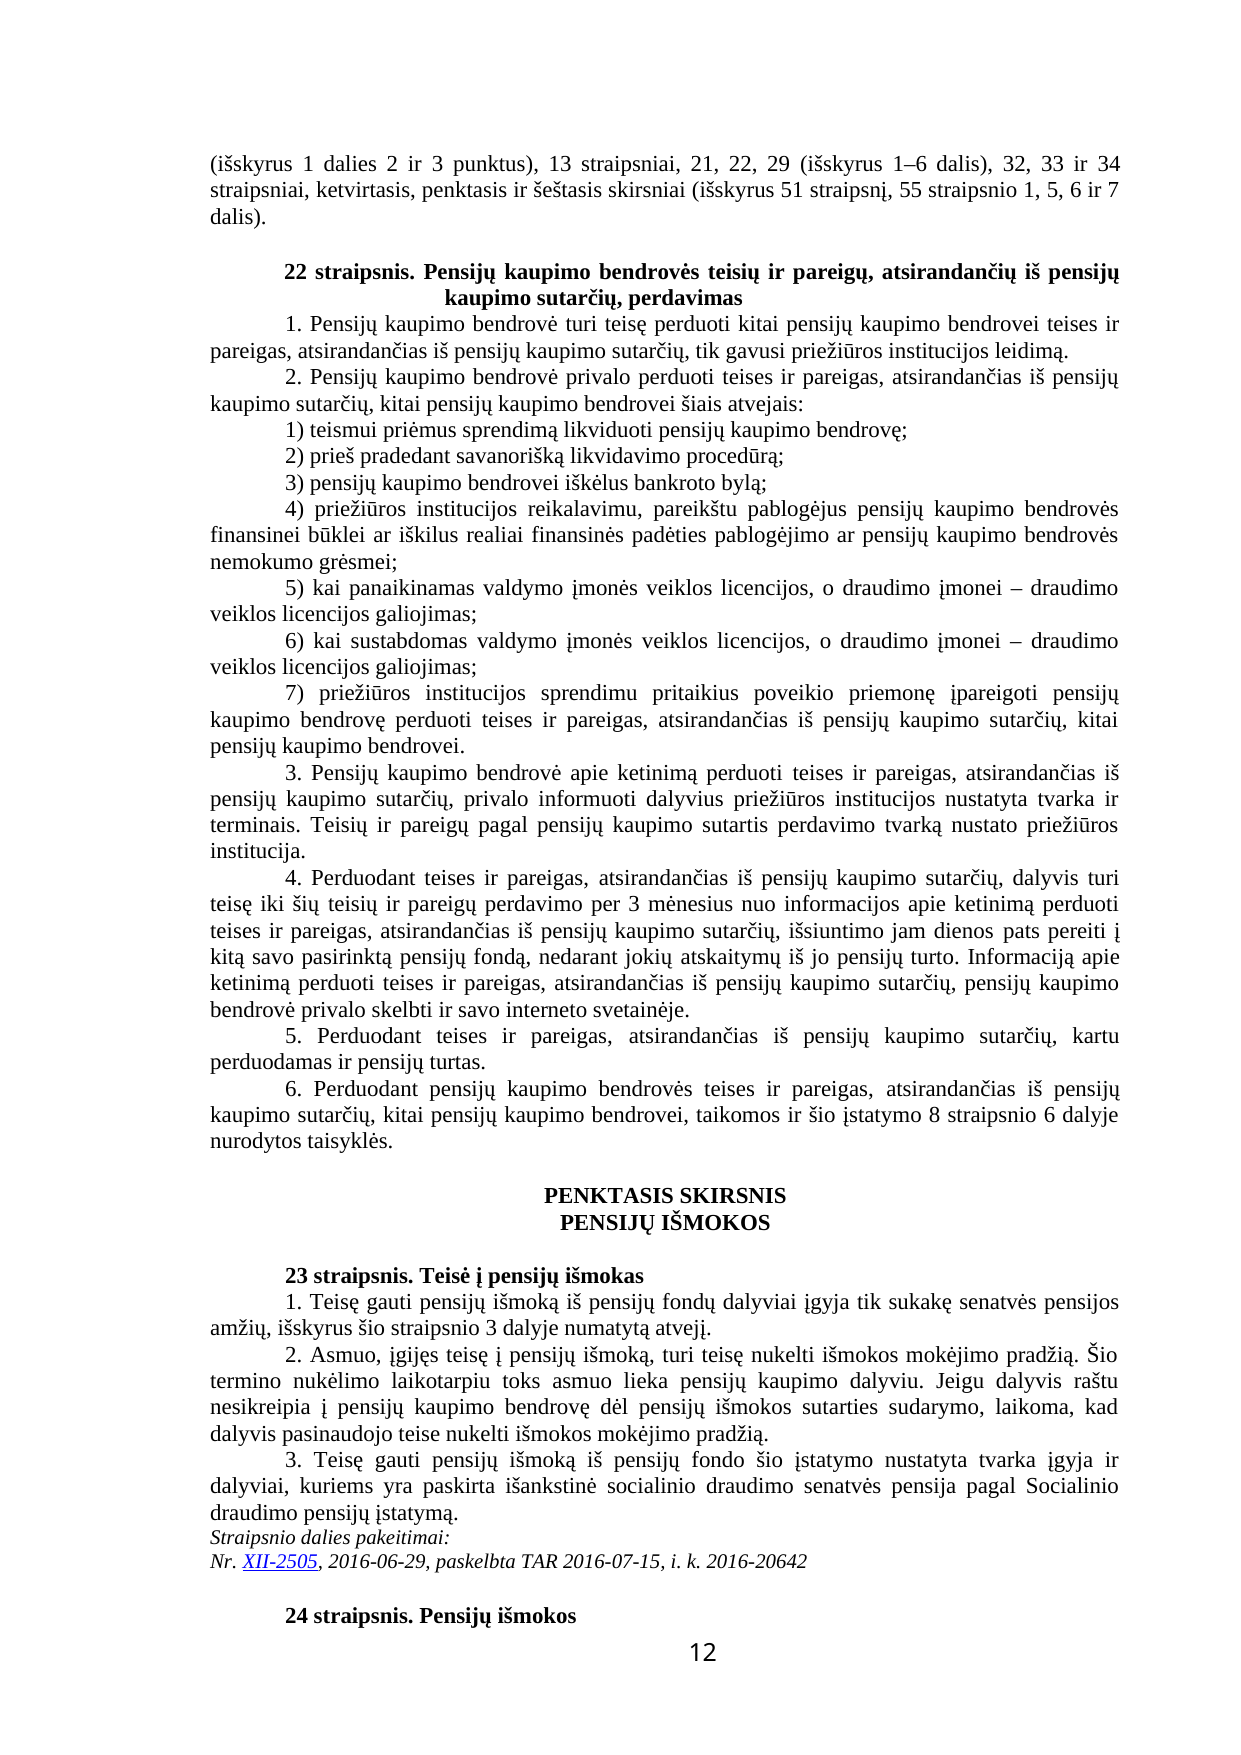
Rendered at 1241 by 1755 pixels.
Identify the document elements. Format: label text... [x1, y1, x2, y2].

text 1. Pensijų kaupimo bendrovė turi teisę perduoti kitai pensijų kaupimo bendrovei teises ir pareigas, atsirandančias iš pensijų kaupimo sutarčių, tik gavusi priežiūros institucijos leidimą. [210, 311, 1120, 363]
text 3) pensijų kaupimo bendrovei iškėlus bankroto bylą; [210, 469, 1120, 495]
text 2. Pensijų kaupimo bendrovė privalo perduoti teises ir pareigas, atsirandančias iš pensijų kaupimo sutarčių, kitai pensijų kaupimo bendrovei šiais atvejais: [210, 363, 1120, 416]
text 1. Teisę gauti pensijų išmoką iš pensijų fondų dalyviai įgyja tik sukakę senatvės pensijos amžių, išskyrus šio straipsnio 3 dalyje numatytą atvejį. [210, 1288, 1120, 1341]
text 5. Perduodant teises ir pareigas, atsirandančias iš pensijų kaupimo sutarčių, kartu perduodamas ir pensijų turtas. [210, 1022, 1120, 1075]
subtitle PENSIJŲ IŠMOKOS [210, 1209, 1120, 1235]
text 6. Perduodant pensijų kaupimo bendrovės teises ir pareigas, atsirandančias iš pensijų kaupimo sutarčių, kitai pensijų kaupimo bendrovei, taikomos ir šio įstatymo 8 straipsnio 6 dalyje nurodytos taisyklės. [210, 1075, 1120, 1154]
subtitle penktasis SKIRSNIS [210, 1183, 1120, 1209]
text 2) prieš pradedant savanorišką likvidavimo procedūrą; [210, 442, 1120, 469]
text 22 straipsnis. Pensijų kaupimo bendrovės teisių ir pareigų, atsirandančių iš pensijų kaupimo sutarčių, perdavimas [284, 258, 1120, 311]
text 3. Teisę gauti pensijų išmoką iš pensijų fondo šio įstatymo nustatyta tvarka įgyja ir dalyviai, kuriems yra paskirta išankstinė socialinio draudimo senatvės pensija pagal Socialinio draudimo pensijų įstatymą. [210, 1446, 1120, 1525]
text Straipsnio dalies pakeitimai: [210, 1525, 1120, 1549]
text 7) priežiūros institucijos sprendimu pritaikius poveikio priemonę įpareigoti pensijų kaupimo bendrovę perduoti teises ir pareigas, atsirandančias iš pensijų kaupimo sutarčių, kitai pensijų kaupimo bendrovei. [210, 679, 1120, 758]
text 3. Pensijų kaupimo bendrovė apie ketinimą perduoti teises ir pareigas, atsirandančias iš pensijų kaupimo sutarčių, privalo informuoti dalyvius priežiūros institucijos nustatyta tvarka ir terminais. Teisių ir pareigų pagal pensijų kaupimo sutartis perdavimo tvarką nustato priežiūros institucija. [210, 758, 1120, 864]
text 5) kai panaikinamas valdymo įmonės veiklos licencijos, o draudimo įmonei – draudimo veiklos licencijos galiojimas; [210, 574, 1120, 627]
text 4. Perduodant teises ir pareigas, atsirandančias iš pensijų kaupimo sutarčių, dalyvis turi teisę iki šių teisių ir pareigų perdavimo per 3 mėnesius nuo informacijos apie ketinimą perduoti teises ir pareigas, atsirandančias iš pensijų kaupimo sutarčių, išsiuntimo jam dienos pats pereiti į kitą savo pasirinktą pensijų fondą, nedarant jokių atskaitymų iš jo pensijų turto. Informaciją apie ketinimą perduoti teises ir pareigas, atsirandančias iš pensijų kaupimo sutarčių, pensijų kaupimo bendrovė privalo skelbti ir savo interneto svetainėje. [210, 864, 1120, 1022]
text 23 straipsnis. Teisė į pensijų išmokas [210, 1262, 1120, 1288]
text 1) teismui priėmus sprendimą likviduoti pensijų kaupimo bendrovę; [210, 416, 1120, 442]
text 24 straipsnis. Pensijų išmokos [210, 1602, 1120, 1628]
text 4) priežiūros institucijos reikalavimu, pareikštu pablogėjus pensijų kaupimo bendrovės finansinei būklei ar iškilus realiai finansinės padėties pablogėjimo ar pensijų kaupimo bendrovės nemokumo grėsmei; [210, 495, 1120, 574]
text 2. Asmuo, įgijęs teisę į pensijų išmoką, turi teisę nukelti išmokos mokėjimo pradžią. Šio termino nukėlimo laikotarpiu toks asmuo lieka pensijų kaupimo dalyviu. Jeigu dalyvis raštu nesikreipia į pensijų kaupimo bendrovę dėl pensijų išmokos sutarties sudarymo, laikoma, kad dalyvis pasinaudojo teise nukelti išmokos mokėjimo pradžią. [210, 1341, 1119, 1446]
text 6) kai sustabdomas valdymo įmonės veiklos licencijos, o draudimo įmonei – draudimo veiklos licencijos galiojimas; [210, 627, 1120, 679]
text (išskyrus 1 dalies 2 ir 3 punktus), 13 straipsniai, 21, 22, 29 (išskyrus 1–6 dalis), 32, 33 ir 34 straipsniai, ketvirtasis, penktasis ir šeštasis skirsniai (išskyrus 51 straipsnį, 55 straipsnio 1, 5, 6 ir 7 dalis). [210, 150, 1120, 229]
text Nr. XII-2505, 2016-06-29, paskelbta TAR 2016-07-15, i. k. 2016-20642 [210, 1549, 1120, 1573]
